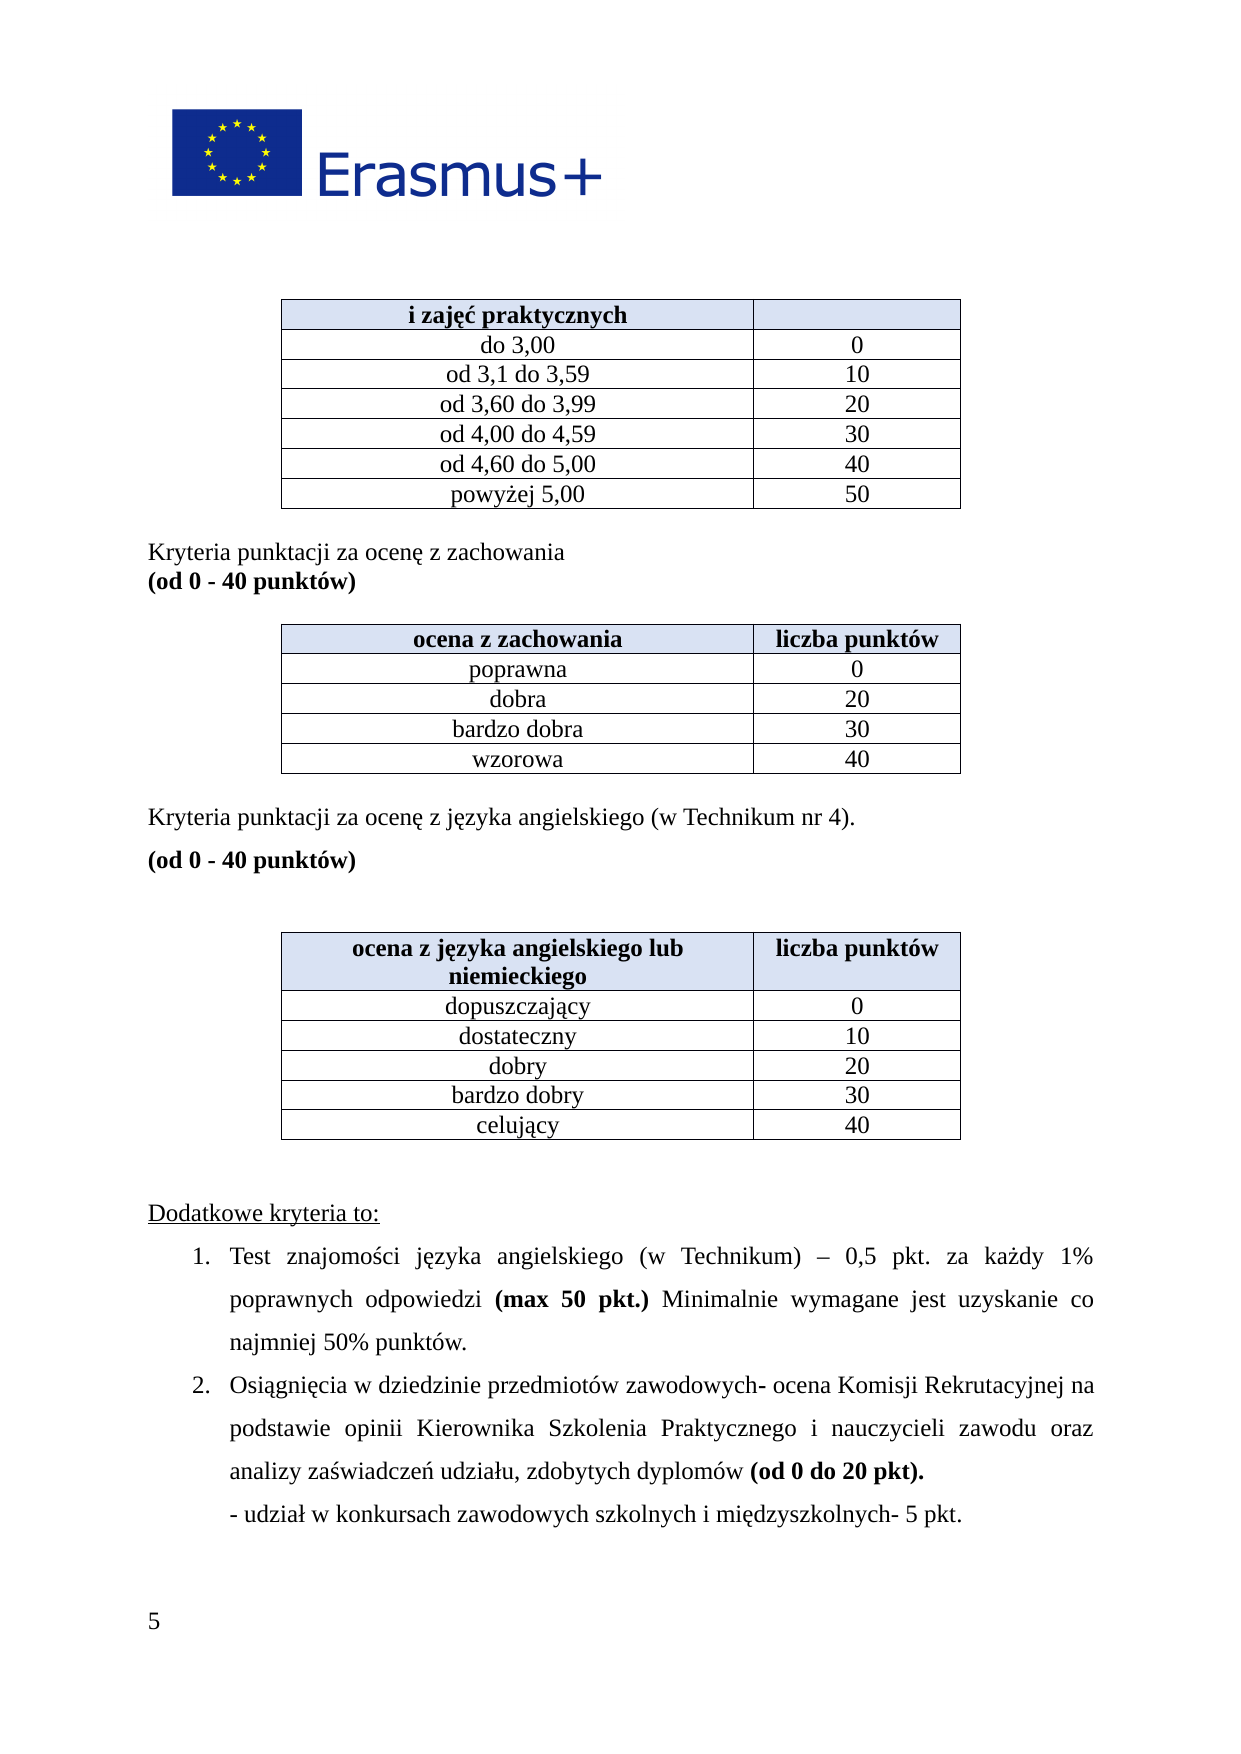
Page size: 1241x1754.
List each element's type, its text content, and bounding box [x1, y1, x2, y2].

table_cell 40 [754, 744, 960, 772]
table_cell od 4,60 do 5,00 [282, 449, 753, 478]
list Osiągnięcia w dziedzinie przedmiotów zawodowych- ocena Komisji Rekrutacyjnej na podstawie opinii Kierownika Szkolenia Praktycznego i nauczycieli zawodu oraz analizy zaświadczeń udziału, zdobytych dyplomów (od 0 do 20 pkt). [192, 1370, 1095, 1485]
table_header i zajęć praktycznych [282, 300, 753, 329]
table_header liczba punktów [754, 933, 960, 990]
table_cell 0 [754, 330, 960, 358]
table_cell 40 [754, 1110, 960, 1139]
text Kryteria punktacji za ocenę z zachowania [148, 537, 1095, 566]
text (od 0 - 40 punktów) [148, 566, 1095, 595]
table_cell dobra [282, 684, 753, 713]
table_cell powyżej 5,00 [282, 479, 753, 507]
list - udział w konkursach zawodowych szkolnych i międzyszkolnych- 5 pkt. [229, 1499, 1095, 1528]
table_cell 40 [754, 449, 960, 478]
table_header [754, 300, 960, 329]
table_cell 30 [754, 419, 960, 448]
table_cell 50 [754, 479, 960, 507]
table_cell 0 [754, 654, 960, 683]
table_cell od 3,1 do 3,59 [282, 360, 753, 388]
table_cell dobry [282, 1051, 753, 1079]
list Test znajomości języka angielskiego (w Technikum) – 0,5 pkt. za każdy 1% poprawnych odpowiedzi (max 50 pkt.) Minimalnie wymagane jest uzyskanie co najmniej 50% punktów. [192, 1241, 1095, 1356]
table_cell 30 [754, 1081, 960, 1109]
table_header ocena z języka angielskiego lub niemieckiego [282, 933, 753, 990]
table_cell 0 [754, 991, 960, 1020]
table_cell dostateczny [282, 1021, 753, 1050]
table_cell 20 [754, 389, 960, 418]
table_cell do 3,00 [282, 330, 753, 358]
table_cell wzorowa [282, 744, 753, 772]
table_cell 30 [754, 714, 960, 743]
table_cell dopuszczający [282, 991, 753, 1020]
table_cell od 3,60 do 3,99 [282, 389, 753, 418]
table_cell celujący [282, 1110, 753, 1139]
table_cell bardzo dobra [282, 714, 753, 743]
table_header liczba punktów [754, 625, 960, 653]
table_header ocena z zachowania [282, 625, 753, 653]
text (od 0 - 40 punktów) [148, 845, 1095, 874]
table_cell 20 [754, 1051, 960, 1079]
table_cell bardzo dobry [282, 1081, 753, 1109]
table_cell poprawna [282, 654, 753, 683]
table_cell od 4,00 do 4,59 [282, 419, 753, 448]
table_cell 20 [754, 684, 960, 713]
table_cell 10 [754, 1021, 960, 1050]
table_cell 10 [754, 360, 960, 388]
text Kryteria punktacji za ocenę z języka angielskiego (w Technikum nr 4). [148, 802, 1095, 831]
text Dodatkowe kryteria to: [148, 1198, 1095, 1226]
